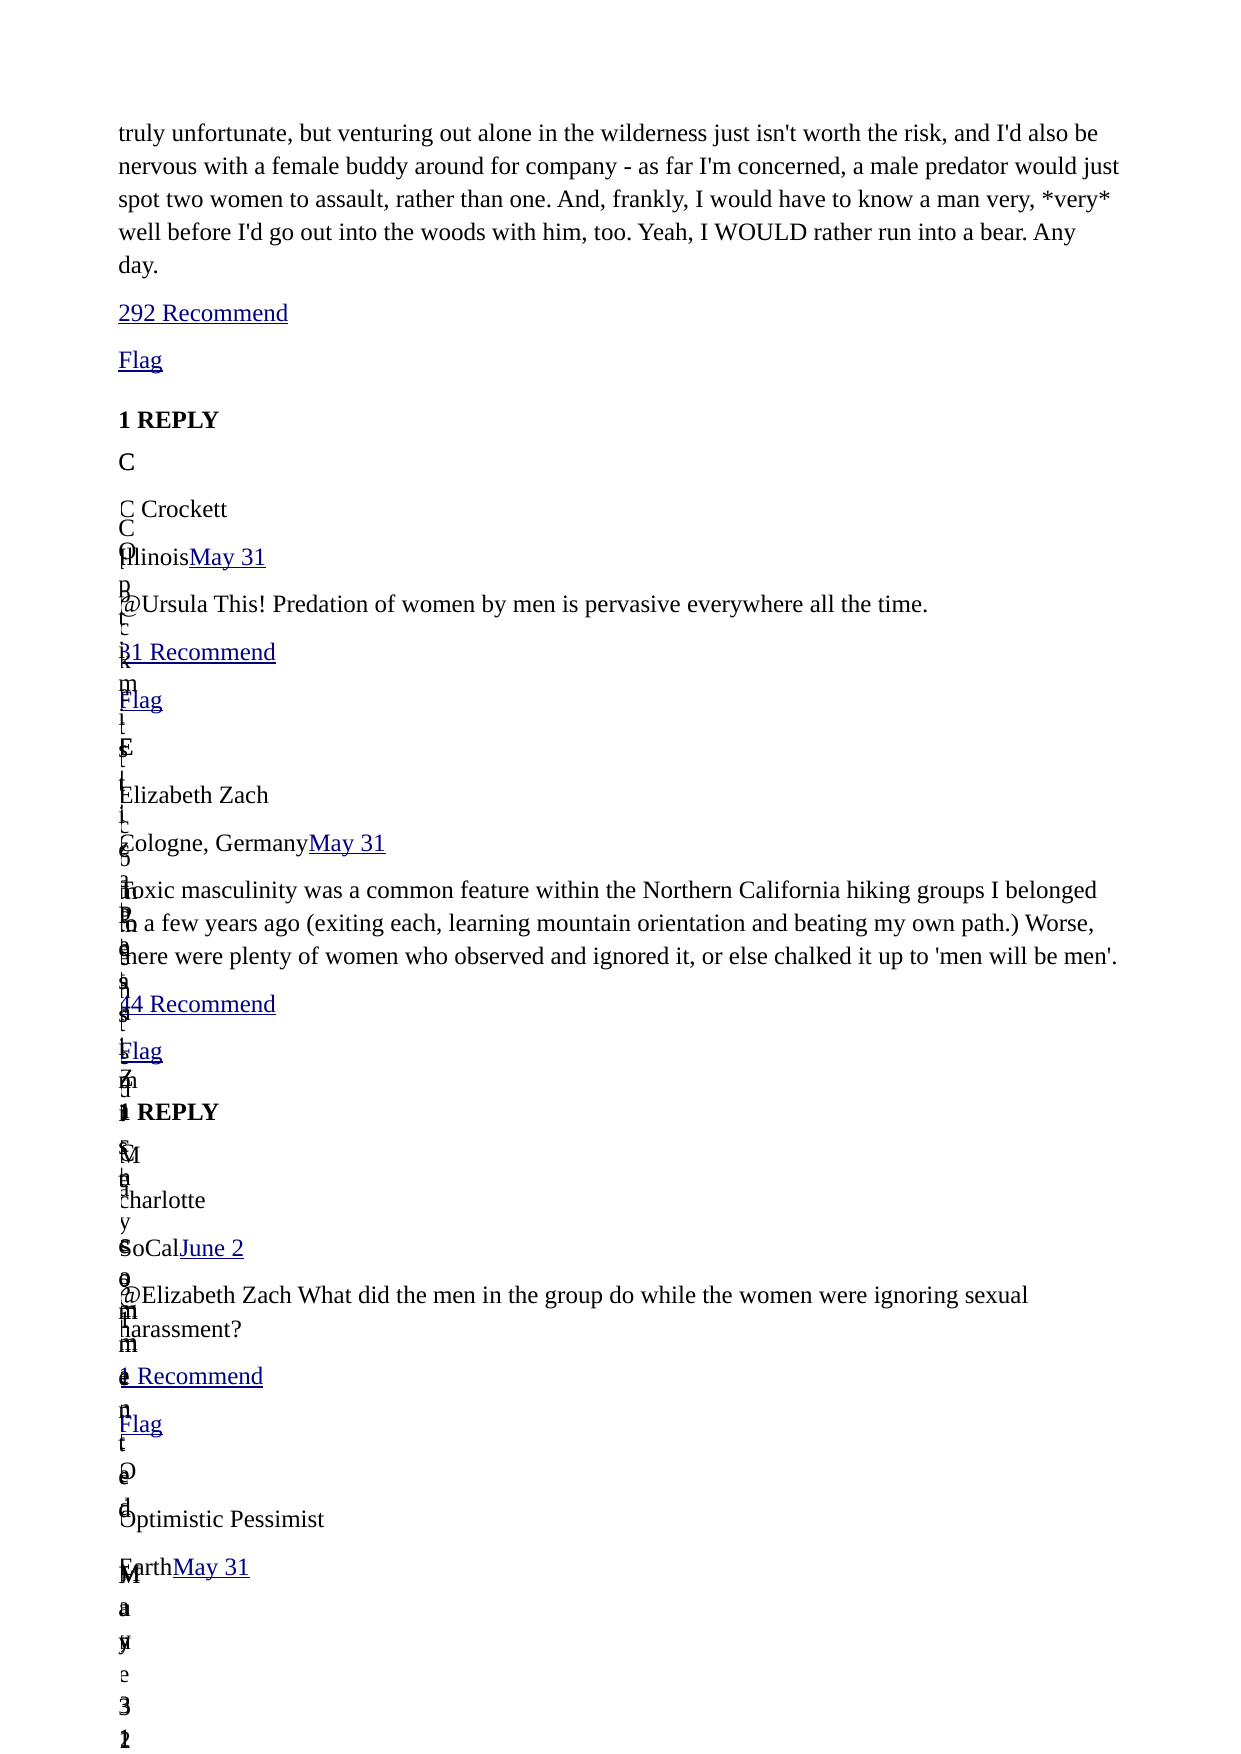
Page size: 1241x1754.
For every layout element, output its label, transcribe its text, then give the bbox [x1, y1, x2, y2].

text @Elizabeth Zach What did the men in the group do while the women were ignoring sexual harassment? [121, 1281, 1122, 1342]
text 31 Recommend [121, 637, 1122, 666]
text C [121, 447, 1122, 476]
text Flag [121, 1036, 1122, 1065]
text Flag [121, 685, 1122, 713]
subtitle 1 REPLY [118, 406, 1122, 434]
text truly unfortunate, but venturing out alone in the wilderness just isn't worth the risk, and I'd also be nervous with a female buddy around for company - as far I'm concerned, a male predator would just spot two women to assault, rather than one. And, frankly, I would have to know a man very, *very* well before I'd go out into the woods with him, too. Yeah, I WOULD rather run into a bear. Any day. [118, 118, 1122, 279]
text 44 Recommend [128, 989, 1122, 1018]
text Toxic masculinity was a common feature within the Northern California hiking groups I belonged to a few years ago (exiting each, learning mountain orientation and beating my own path.) Worse, there were plenty of women who observed and ignored it, or else chalked it up to 'men will be men'. [121, 875, 1122, 970]
text EarthMay 31 [121, 1552, 1122, 1580]
text C Crockett [121, 494, 1122, 523]
text Elizabeth Zach [121, 780, 1122, 809]
text Optimistic Pessimist [121, 1504, 1122, 1533]
text Cologne, GermanyMay 31 [121, 828, 1122, 856]
text O [121, 1456, 1122, 1485]
text Flag [121, 1409, 1122, 1438]
text C [121, 1138, 1122, 1167]
text Flag [118, 345, 1122, 374]
text charlotte [121, 1185, 1122, 1214]
subtitle 1 REPLY [121, 1097, 1122, 1125]
text E [121, 732, 1122, 761]
text 292 Recommend [118, 298, 1122, 327]
text IllinoisMay 31 [121, 542, 1122, 571]
text 1 Recommend [121, 1361, 1122, 1390]
text SoCalJune 2 [121, 1233, 1122, 1262]
text @Ursula This! Predation of women by men is pervasive everywhere all the time. [121, 589, 1122, 618]
